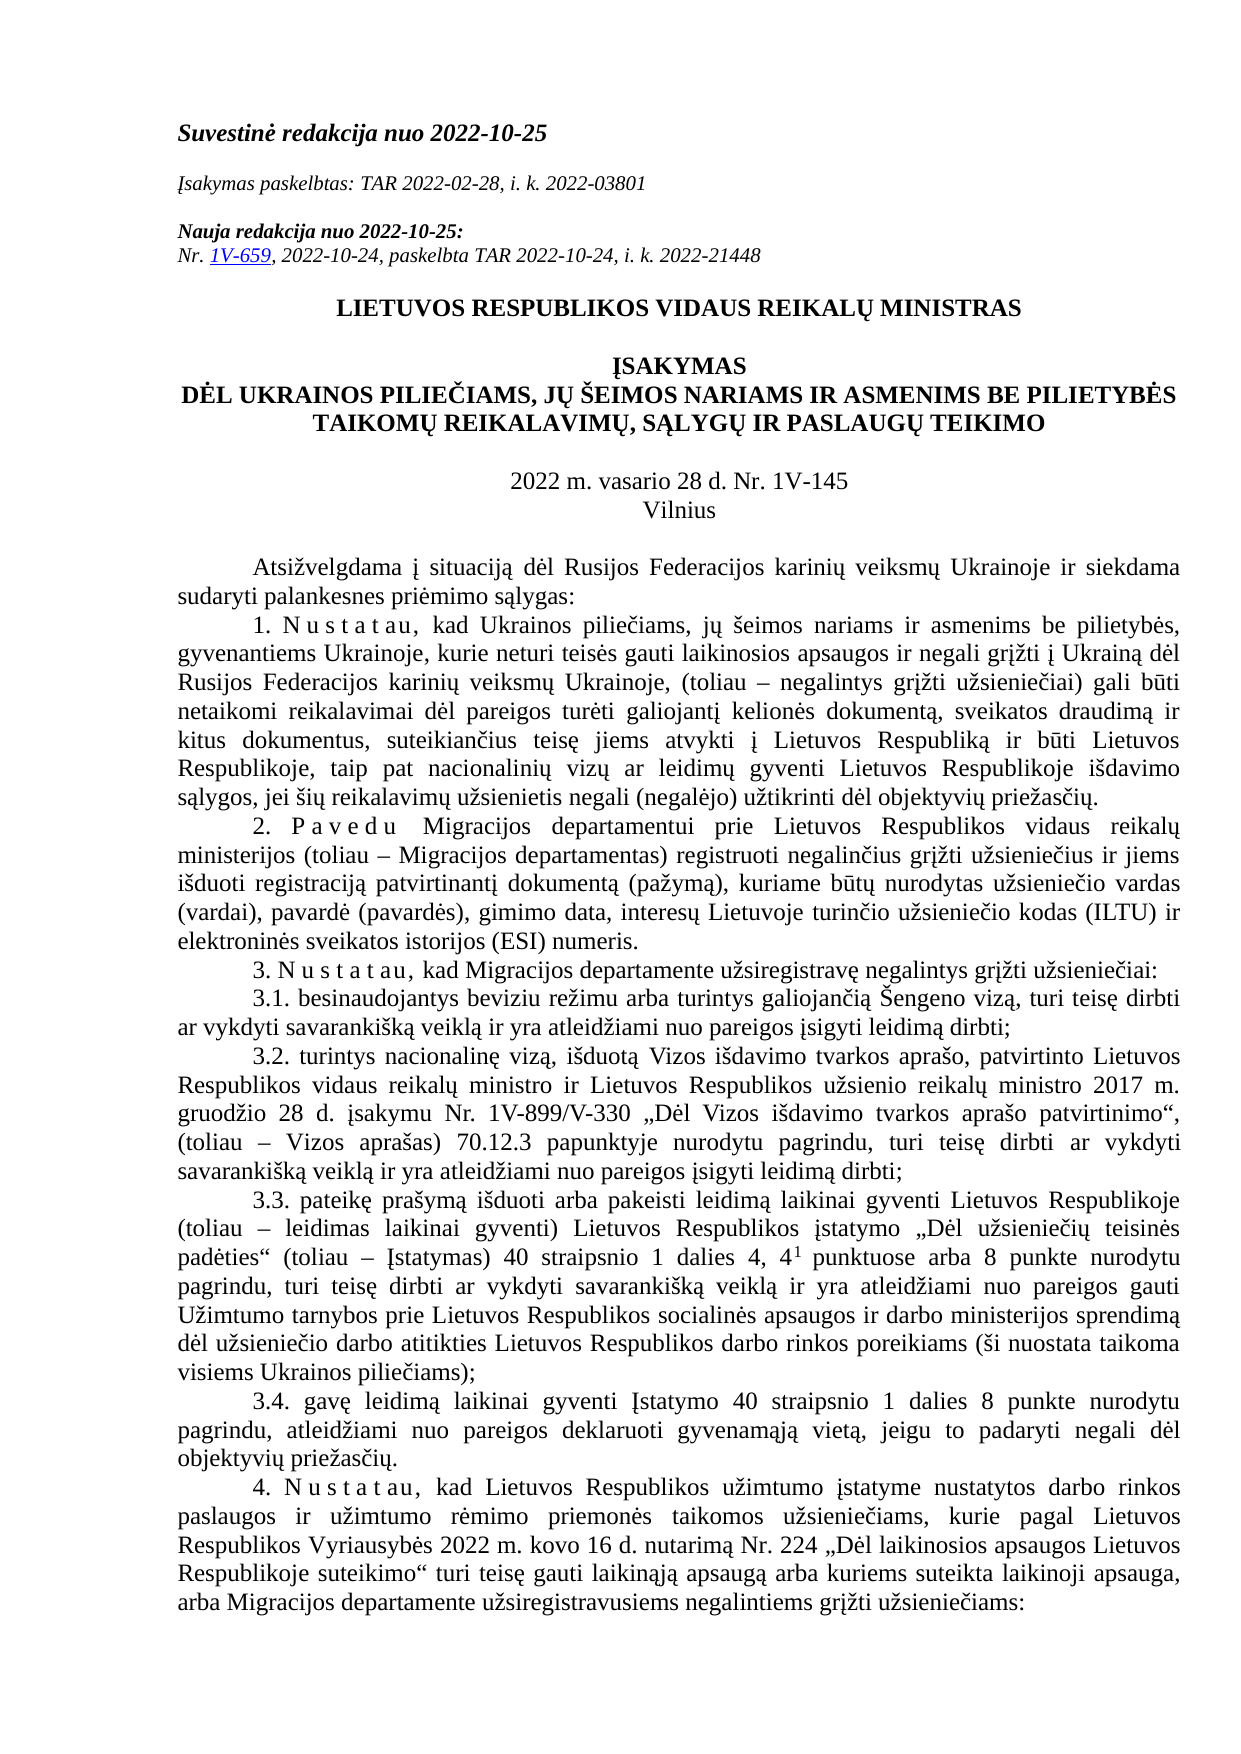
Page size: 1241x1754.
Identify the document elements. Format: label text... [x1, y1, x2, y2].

text Suvestinė redakcija nuo 2022-10-25 [177, 118, 1181, 147]
text LIETUVOS RESPUBLIKOS VIDAUS REIKALŲ MINISTRAS [177, 293, 1181, 322]
text 3.4. gavę leidimą laikinai gyventi Įstatymo 40 straipsnio 1 dalies 8 punkte nurodytu pagrindu, atleidžiami nuo pareigos deklaruoti gyvenamąją vietą, jeigu to padaryti negali dėl objektyvių priežasčių. [177, 1386, 1181, 1472]
text 2. Pavedu Migracijos departamentui prie Lietuvos Respublikos vidaus reikalų ministerijos (toliau – Migracijos departamentas) registruoti negalinčius grįžti užsieniečius ir jiems išduoti registraciją patvirtinantį dokumentą (pažymą), kuriame būtų nurodytas užsieniečio vardas (vardai), pavardė (pavardės), gimimo data, interesų Lietuvoje turinčio užsieniečio kodas (ILTU) ir elektroninės sveikatos istorijos (ESI) numeris. [177, 811, 1181, 955]
text Nr. 1V-659, 2022-10-24, paskelbta TAR 2022-10-24, i. k. 2022-21448 [177, 243, 1181, 267]
text Atsižvelgdama į situaciją dėl Rusijos Federacijos karinių veiksmų Ukrainoje ir siekdama sudaryti palankesnes priėmimo sąlygas: [177, 552, 1181, 610]
text 2022 m. vasario 28 d. Nr. 1V-145 [177, 466, 1181, 495]
text 1. Nustatau, kad Ukrainos piliečiams, jų šeimos nariams ir asmenims be pilietybės, gyvenantiems Ukrainoje, kurie neturi teisės gauti laikinosios apsaugos ir negali grįžti į Ukrainą dėl Rusijos Federacijos karinių veiksmų Ukrainoje, (toliau – negalintys grįžti užsieniečiai) gali būti netaikomi reikalavimai dėl pareigos turėti galiojantį kelionės dokumentą, sveikatos draudimą ir kitus dokumentus, suteikiančius teisę jiems atvykti į Lietuvos Respubliką ir būti Lietuvos Respublikoje, taip pat nacionalinių vizų ar leidimų gyventi Lietuvos Respublikoje išdavimo sąlygos, jei šių reikalavimų užsienietis negali (negalėjo) užtikrinti dėl objektyvių priežasčių. [177, 610, 1181, 811]
text Įsakymas paskelbtas: TAR 2022-02-28, i. k. 2022-03801 [177, 171, 1181, 195]
text ĮSAKYMAS [177, 351, 1181, 380]
text 3.1. besinaudojantys beviziu režimu arba turintys galiojančią Šengeno vizą, turi teisę dirbti ar vykdyti savarankišką veiklą ir yra atleidžiami nuo pareigos įsigyti leidimą dirbti; [177, 983, 1181, 1041]
text Nauja redakcija nuo 2022-10-25: [177, 219, 1181, 243]
text DĖL Ukrainos piliečiams, jų šeimos nariams ir asmenims be pilietybės TAIKOMŲ REIKALAVIMŲ, SĄLYGŲ IR PASLAUGŲ TEIKIMO [177, 380, 1181, 437]
text 3.2. turintys nacionalinę vizą, išduotą Vizos išdavimo tvarkos aprašo, patvirtinto Lietuvos Respublikos vidaus reikalų ministro ir Lietuvos Respublikos užsienio reikalų ministro 2017 m. gruodžio 28 d. įsakymu Nr. 1V-899/V-330 „Dėl Vizos išdavimo tvarkos aprašo patvirtinimo“, (toliau – Vizos aprašas) 70.12.3 papunktyje nurodytu pagrindu, turi teisę dirbti ar vykdyti savarankišką veiklą ir yra atleidžiami nuo pareigos įsigyti leidimą dirbti; [177, 1041, 1181, 1185]
text 3.3. pateikę prašymą išduoti arba pakeisti leidimą laikinai gyventi Lietuvos Respublikoje (toliau – leidimas laikinai gyventi) Lietuvos Respublikos įstatymo „Dėl užsieniečių teisinės padėties“ (toliau – Įstatymas) 40 straipsnio 1 dalies 4, 41 punktuose arba 8 punkte nurodytu pagrindu, turi teisę dirbti ar vykdyti savarankišką veiklą ir yra atleidžiami nuo pareigos gauti Užimtumo tarnybos prie Lietuvos Respublikos socialinės apsaugos ir darbo ministerijos sprendimą dėl užsieniečio darbo atitikties Lietuvos Respublikos darbo rinkos poreikiams (ši nuostata taikoma visiems Ukrainos piliečiams); [177, 1185, 1181, 1386]
text 4. Nustatau, kad Lietuvos Respublikos užimtumo įstatyme nustatytos darbo rinkos paslaugos ir užimtumo rėmimo priemonės taikomos užsieniečiams, kurie pagal Lietuvos Respublikos Vyriausybės 2022 m. kovo 16 d. nutarimą Nr. 224 „Dėl laikinosios apsaugos Lietuvos Respublikoje suteikimo“ turi teisę gauti laikinąją apsaugą arba kuriems suteikta laikinoji apsauga, arba Migracijos departamente užsiregistravusiems negalintiems grįžti užsieniečiams: [177, 1472, 1181, 1616]
text Vilnius [177, 495, 1181, 523]
text 3. Nustatau, kad Migracijos departamente užsiregistravę negalintys grįžti užsieniečiai: [177, 955, 1181, 983]
